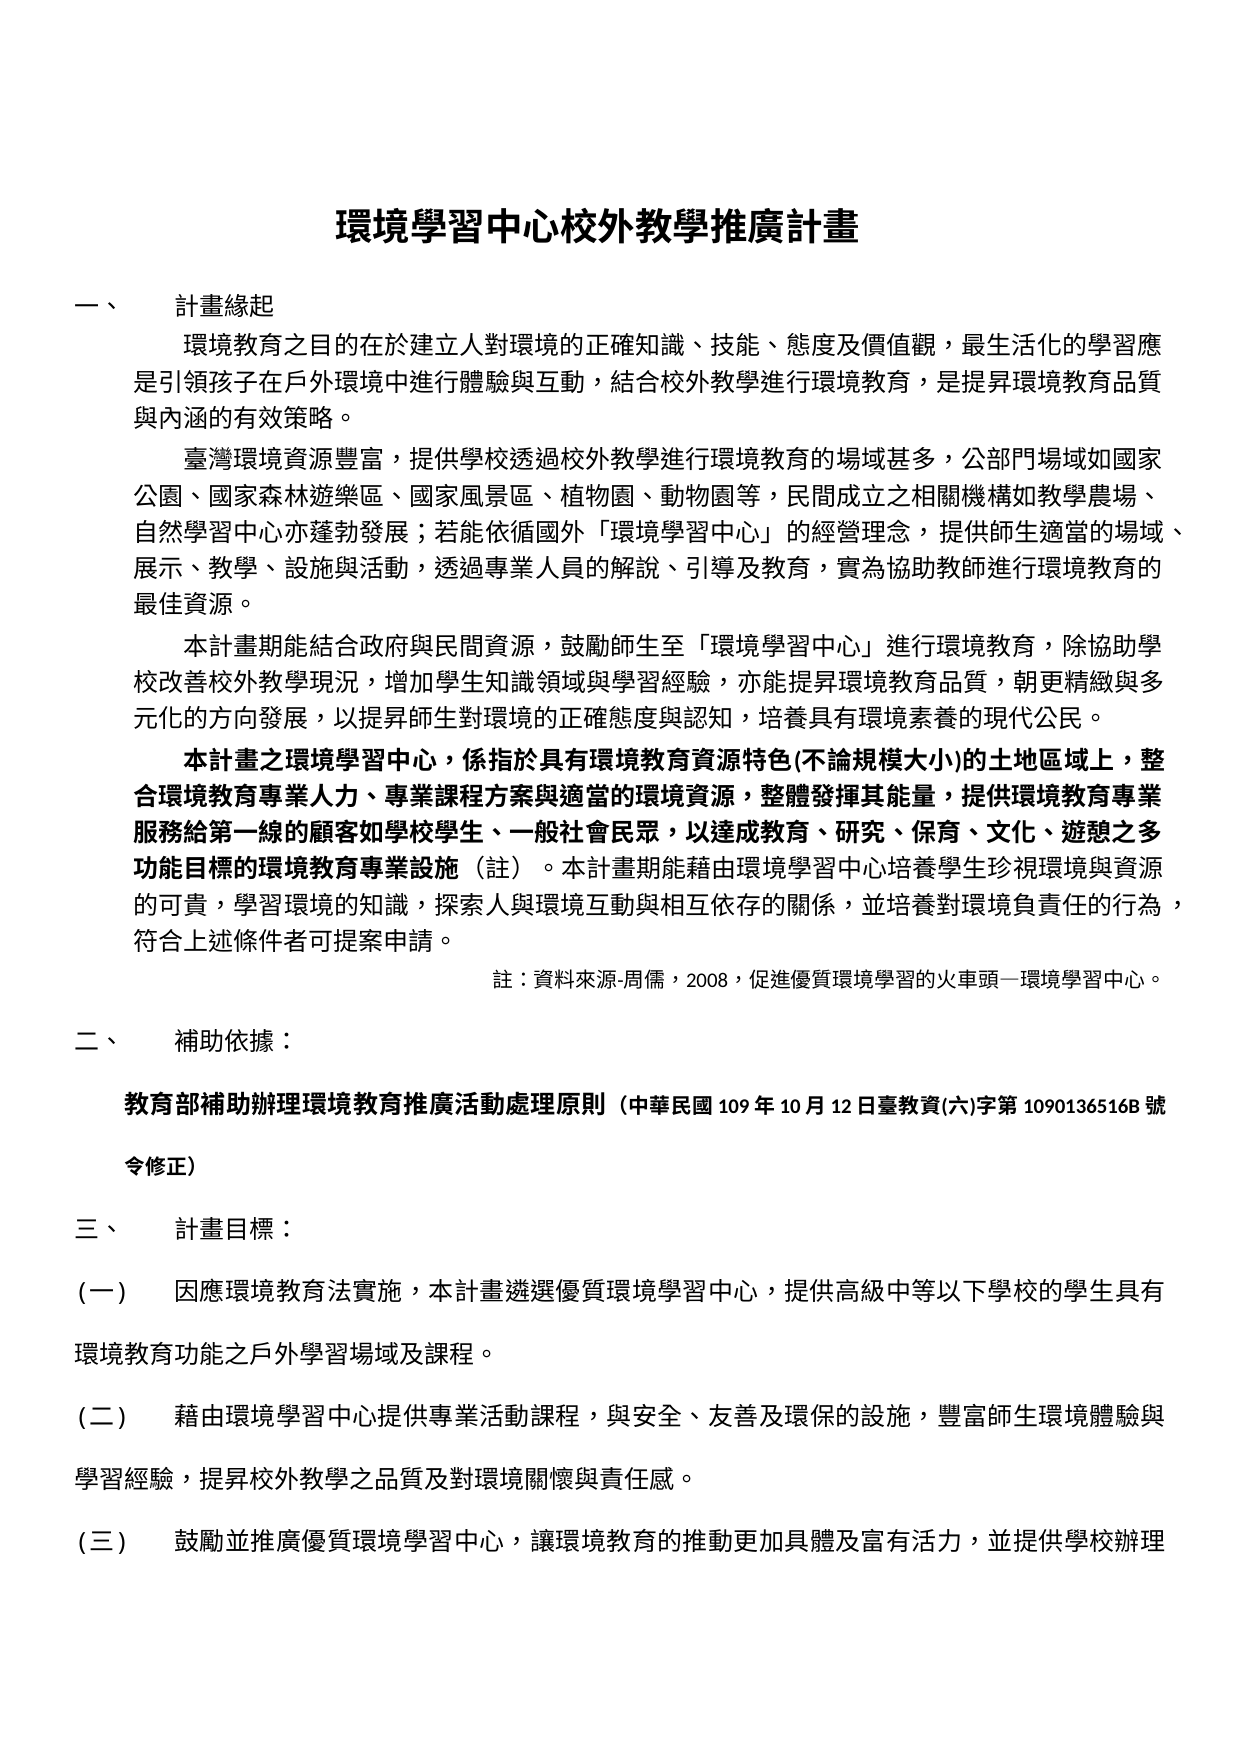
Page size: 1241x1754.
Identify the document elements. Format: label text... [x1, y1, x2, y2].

text 本計畫之環境學習中心，係指於具有環境教育資源特色(不論規模大小)的土地區域上，整合環境教育專業人力、專業課程方案與適當的環境資源，整體發揮其能量，提供環境教育專業服務給第一線的顧客如學校學生、一般社會民眾，以達成教育、研究、保育、文化、遊憩之多功能目標的環境教育專業設施（註）。本計畫期能藉由環境學習中心培養學生珍視環境與資源的可貴，學習環境的知識，探索人與環境互動與相互依存的關係，並培養對環境負責任的行為，符合上述條件者可提案申請。 [133, 740, 1165, 958]
list 鼓勵並推廣優質環境學習中心，讓環境教育的推動更加具體及富有活力，並提供學校辦理 [74, 1498, 1165, 1561]
list 計畫緣起 [74, 263, 1165, 326]
text 教育部補助辦理環境教育推廣活動處理原則（中華民國109年10月12日臺教資(六)字第1090136516B號令修正） [124, 1061, 1165, 1186]
list 因應環境教育法實施，本計畫遴選優質環境學習中心，提供高級中等以下學校的學生具有環境教育功能之戶外學習場域及課程。 [74, 1248, 1165, 1373]
text 本計畫期能結合政府與民間資源，鼓勵師生至「環境學習中心」進行環境教育，除協助學校改善校外教學現況，增加學生知識領域與學習經驗，亦能提昇環境教育品質，朝更精緻與多元化的方向發展，以提昇師生對環境的正確態度與認知，培養具有環境素養的現代公民。 [133, 626, 1165, 735]
text 註：資料來源-周儒，2008，促進優質環境學習的火車頭—環境學習中心。 [133, 963, 1165, 993]
text 環境學習中心校外教學推廣計畫 [30, 182, 1165, 244]
text 臺灣環境資源豐富，提供學校透過校外教學進行環境教育的場域甚多，公部門場域如國家公園、國家森林遊樂區、國家風景區、植物園、動物園等，民間成立之相關機構如教學農場、自然學習中心亦蓬勃發展；若能依循國外「環境學習中心」的經營理念，提供師生適當的場域、展示、教學、設施與活動，透過專業人員的解說、引導及教育，實為協助教師進行環境教育的最佳資源。 [133, 440, 1165, 621]
list 計畫目標： [74, 1186, 1165, 1248]
list 藉由環境學習中心提供專業活動課程，與安全、友善及環保的設施，豐富師生環境體驗與學習經驗，提昇校外教學之品質及對環境關懷與責任感。 [74, 1373, 1165, 1498]
text 環境教育之目的在於建立人對環境的正確知識、技能、態度及價值觀，最生活化的學習應是引領孩子在戶外環境中進行體驗與互動，結合校外教學進行環境教育，是提昇環境教育品質與內涵的有效策略。 [133, 326, 1165, 434]
list 補助依據： [74, 998, 1165, 1061]
